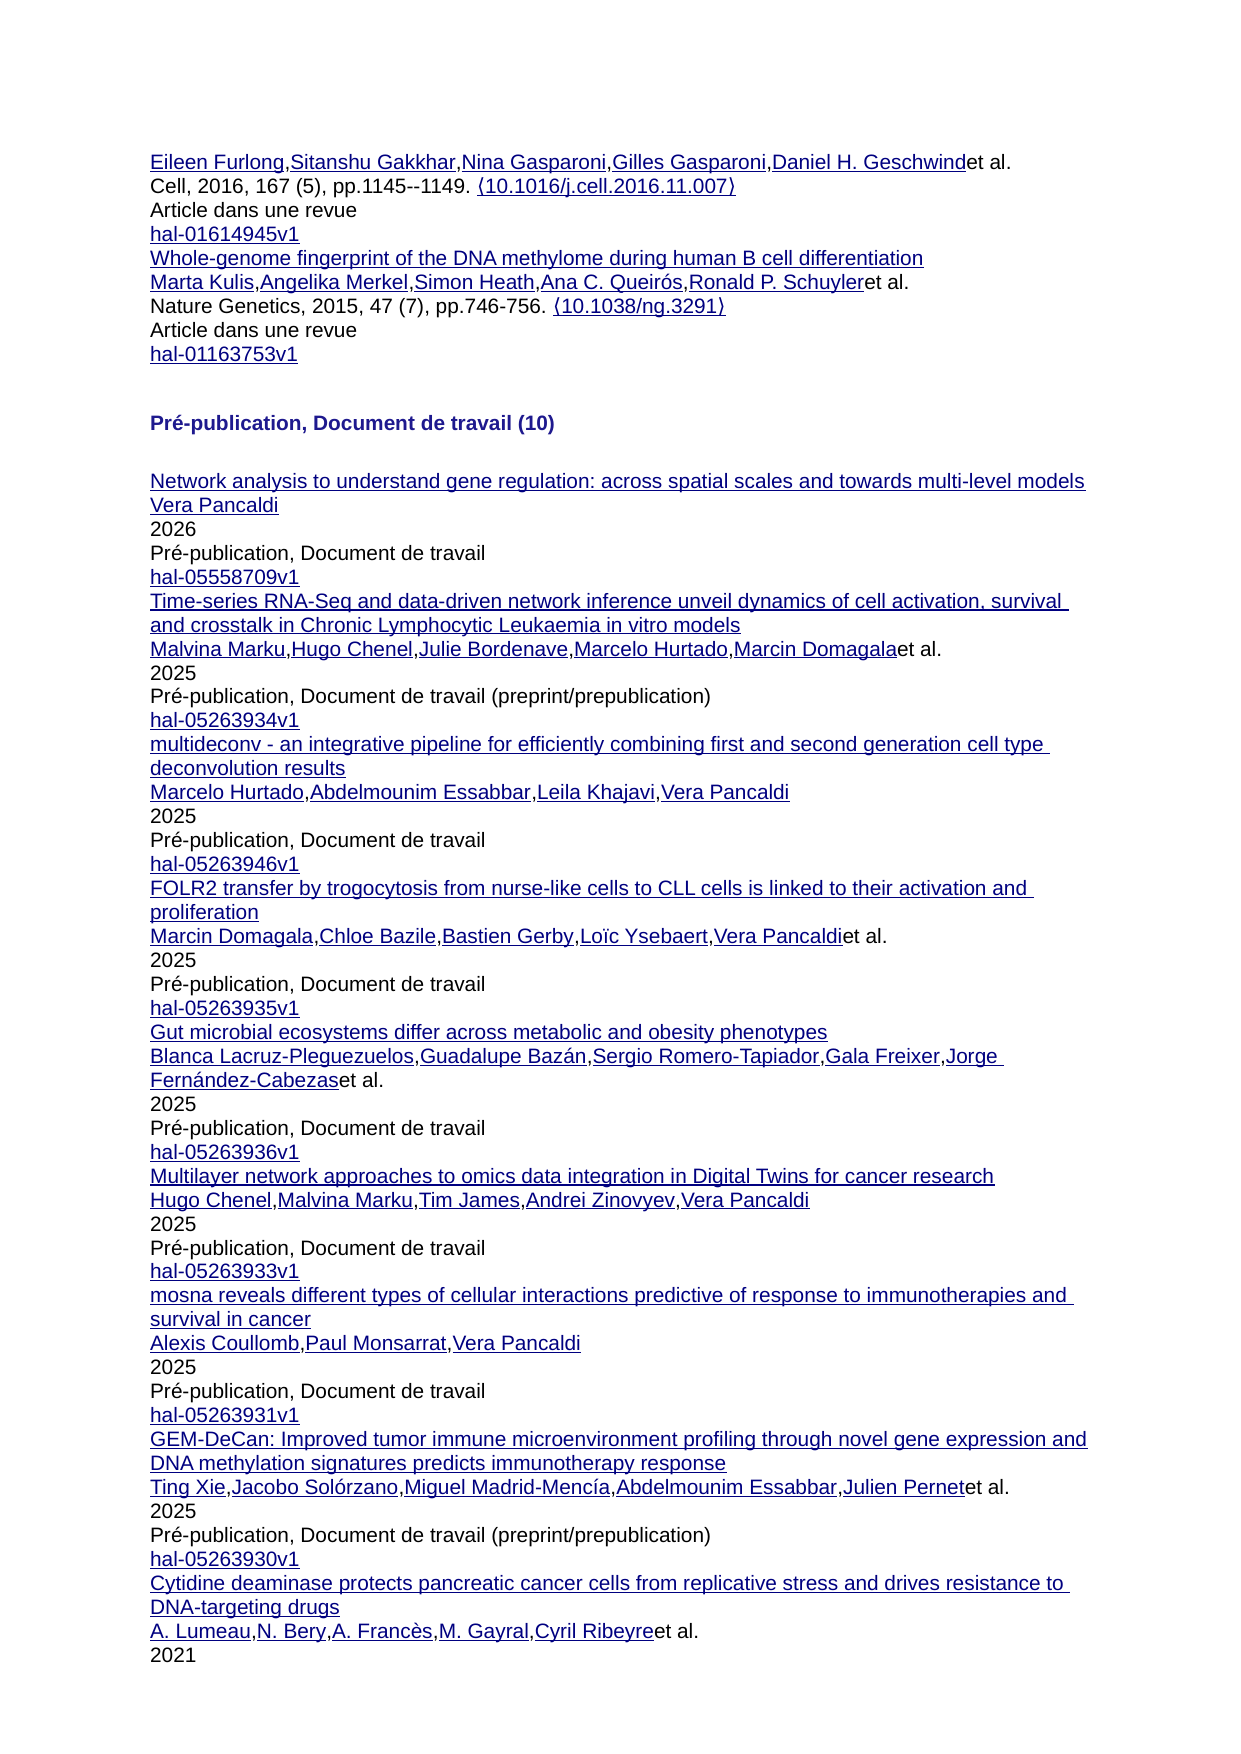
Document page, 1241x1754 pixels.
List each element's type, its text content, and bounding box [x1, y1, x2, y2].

table_cell Eileen Furlong,Sitanshu Gakkhar,Nina Gasparoni,Gilles Gasparoni,Daniel H. Geschwindet al. Cell, 2016, 167 (5), pp.1145--1149. ⟨10.1016/j.cell.2016.11.007⟩ Article dans une revue hal-01614945v1 [150, 150, 1090, 246]
table_cell GEM-DeCan: Improved tumor immune microenvironment profiling through novel gene expression and DNA methylation signatures predicts immunotherapy response Ting Xie,Jacobo Solórzano,Miguel Madrid-Mencía,Abdelmounim Essabbar,Julien Pernetet al. 2025 Pré-publication, Document de travail (preprint/prepublication) hal-05263930v1 [150, 1427, 1090, 1571]
table_header Network analysis to understand gene regulation: across spatial scales and towards multi-level models Vera Pancaldi 2026 Pré-publication, Document de travail hal-05558709v1 [150, 469, 1090, 588]
table_cell Gut microbial ecosystems differ across metabolic and obesity phenotypes Blanca Lacruz-Pleguezuelos,Guadalupe Bazán,Sergio Romero-Tapiador,Gala Freixer,Jorge Fernández-Cabezaset al. 2025 Pré-publication, Document de travail hal-05263936v1 [150, 1020, 1090, 1163]
table_cell mosna reveals different types of cellular interactions predictive of response to immunotherapies and survival in cancer Alexis Coullomb,Paul Monsarrat,Vera Pancaldi 2025 Pré-publication, Document de travail hal-05263931v1 [150, 1283, 1090, 1427]
table_cell Cytidine deaminase protects pancreatic cancer cells from replicative stress and drives resistance to DNA-targeting drugs A. Lumeau,N. Bery,A. Francès,M. Gayral,Cyril Ribeyreet al. 2021 [150, 1571, 1090, 1667]
table_cell FOLR2 transfer by trogocytosis from nurse-like cells to CLL cells is linked to their activation and proliferation Marcin Domagala,Chloe Bazile,Bastien Gerby,Loïc Ysebaert,Vera Pancaldiet al. 2025 Pré-publication, Document de travail hal-05263935v1 [150, 876, 1090, 1020]
table_cell multideconv - an integrative pipeline for efficiently combining first and second generation cell type deconvolution results Marcelo Hurtado,Abdelmounim Essabbar,Leila Khajavi,Vera Pancaldi 2025 Pré-publication, Document de travail hal-05263946v1 [150, 732, 1090, 876]
subtitle Pré-publication, Document de travail (10) [150, 410, 1090, 434]
table_cell Time-series RNA-Seq and data-driven network inference unveil dynamics of cell activation, survival and crosstalk in Chronic Lymphocytic Leukaemia in vitro models Malvina Marku,Hugo Chenel,Julie Bordenave,Marcelo Hurtado,Marcin Domagalaet al. 2025 Pré-publication, Document de travail (preprint/prepublication) hal-05263934v1 [150, 589, 1090, 732]
table_cell Whole-genome fingerprint of the DNA methylome during human B cell differentiation Marta Kulis,Angelika Merkel,Simon Heath,Ana C. Queirós,Ronald P. Schuyleret al. Nature Genetics, 2015, 47 (7), pp.746-756. ⟨10.1038/ng.3291⟩ Article dans une revue hal-01163753v1 [150, 246, 1090, 366]
table_cell Multilayer network approaches to omics data integration in Digital Twins for cancer research Hugo Chenel,Malvina Marku,Tim James,Andrei Zinovyev,Vera Pancaldi 2025 Pré-publication, Document de travail hal-05263933v1 [150, 1164, 1090, 1283]
